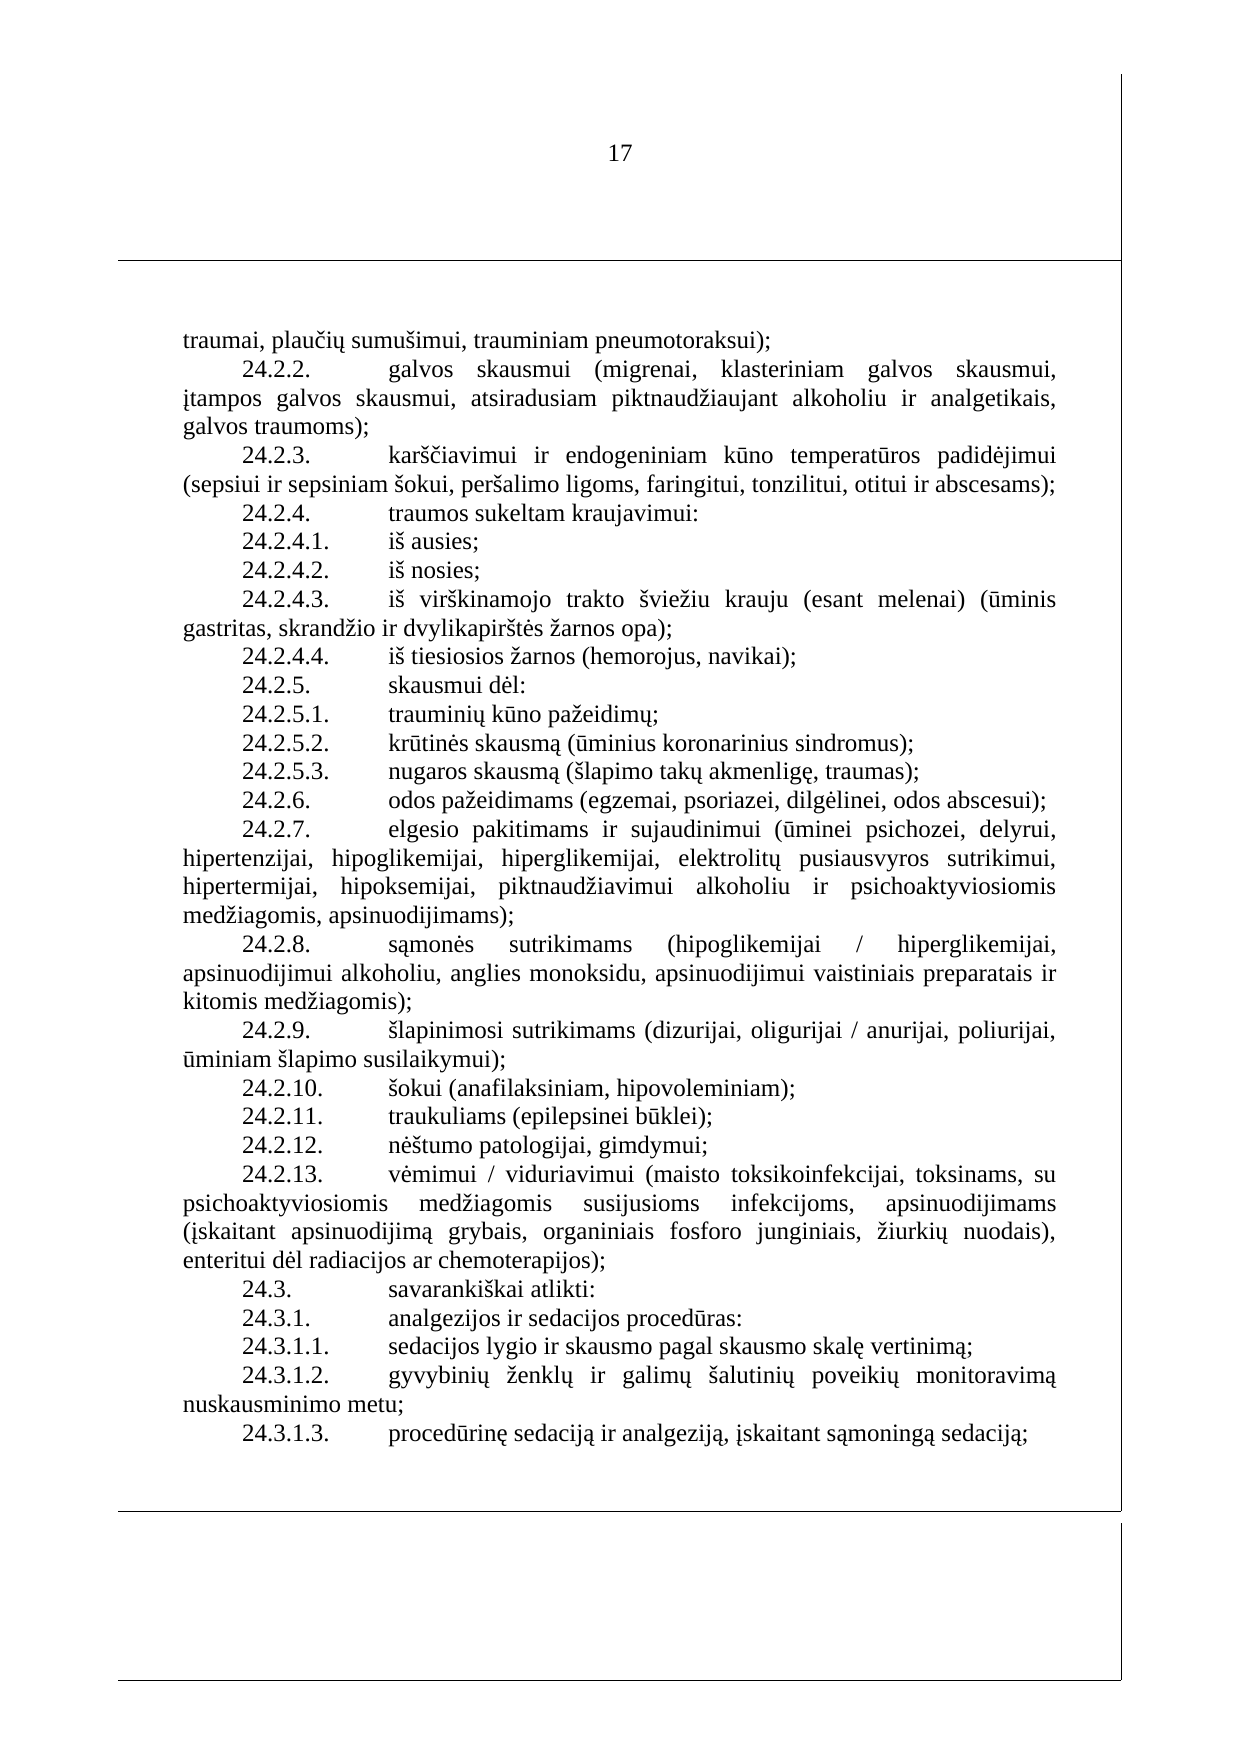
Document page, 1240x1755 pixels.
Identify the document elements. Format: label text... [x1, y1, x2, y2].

text 24.2.4.3. iš virškinamojo trakto šviežiu krauju (esant melenai) (ūminis gastritas, skrandžio ir dvylikapirštės žarnos opa); [118, 584, 1121, 641]
text 24.3.1.1. sedacijos lygio ir skausmo pagal skausmo skalę vertinimą; [118, 1331, 1121, 1360]
text 24.2.2. galvos skausmui (migrenai, klasteriniam galvos skausmui, įtampos galvos skausmui, atsiradusiam piktnaudžiaujant alkoholiu ir analgetikais, galvos traumoms); [118, 354, 1121, 440]
text 24.2.12. nėštumo patologijai, gimdymui; [118, 1130, 1121, 1159]
text 24.2.5.2. krūtinės skausmą (ūminius koronarinius sindromus); [118, 728, 1121, 756]
text 24.2.4.1. iš ausies; [118, 526, 1121, 555]
text 24.2.13. vėmimui / viduriavimui (maisto toksikoinfekcijai, toksinams, su psichoaktyviosiomis medžiagomis susijusioms infekcijoms, apsinuodijimams (įskaitant apsinuodijimą grybais, organiniais fosforo junginiais, žiurkių nuodais), enteritui dėl radiacijos ar chemoterapijos); [118, 1159, 1121, 1274]
text traumai, plaučių sumušimui, trauminiam pneumotoraksui); [118, 261, 1121, 354]
text 24.2.5.3. nugaros skausmą (šlapimo takų akmenligę, traumas); [118, 756, 1121, 785]
text 24.3.1.2. gyvybinių ženklų ir galimų šalutinių poveikių monitoravimą nuskausminimo metu; [118, 1360, 1121, 1418]
text 24.3. savarankiškai atlikti: [118, 1274, 1121, 1303]
text 24.2.5.1. trauminių kūno pažeidimų; [118, 699, 1121, 728]
text 24.2.8. sąmonės sutrikimams (hipoglikemijai / hiperglikemijai, apsinuodijimui alkoholiu, anglies monoksidu, apsinuodijimui vaistiniais preparatais ir kitomis medžiagomis); [118, 929, 1121, 1015]
text 24.2.3. karščiavimui ir endogeniniam kūno temperatūros padidėjimui (sepsiui ir sepsiniam šokui, peršalimo ligoms, faringitui, tonzilitui, otitui ir abscesams); [118, 440, 1121, 498]
text 24.3.1.3. procedūrinę sedaciją ir analgeziją, įskaitant sąmoningą sedaciją; [118, 1418, 1121, 1511]
text 24.2.6. odos pažeidimams (egzemai, psoriazei, dilgėlinei, odos abscesui); [118, 785, 1121, 814]
text 24.3.1. analgezijos ir sedacijos procedūras: [118, 1303, 1121, 1331]
text 24.2.9. šlapinimosi sutrikimams (dizurijai, oligurijai / anurijai, poliurijai, ūminiam šlapimo susilaikymui); [118, 1015, 1121, 1073]
text 24.2.11. traukuliams (epilepsinei būklei); [118, 1101, 1121, 1130]
text 24.2.10. šokui (anafilaksiniam, hipovoleminiam); [118, 1073, 1121, 1101]
text 24.2.4.4. iš tiesiosios žarnos (hemorojus, navikai); [118, 641, 1121, 670]
text 24.2.7. elgesio pakitimams ir sujaudinimui (ūminei psichozei, delyrui, hipertenzijai, hipoglikemijai, hiperglikemijai, elektrolitų pusiausvyros sutrikimui, hipertermijai, hipoksemijai, piktnaudžiavimui alkoholiu ir psichoaktyviosiomis medžiagomis, apsinuodijimams); [118, 814, 1121, 929]
text 24.2.4.2. iš nosies; [118, 555, 1121, 584]
text 24.2.5. skausmui dėl: [118, 670, 1121, 699]
text 24.2.4. traumos sukeltam kraujavimui: [118, 498, 1121, 526]
